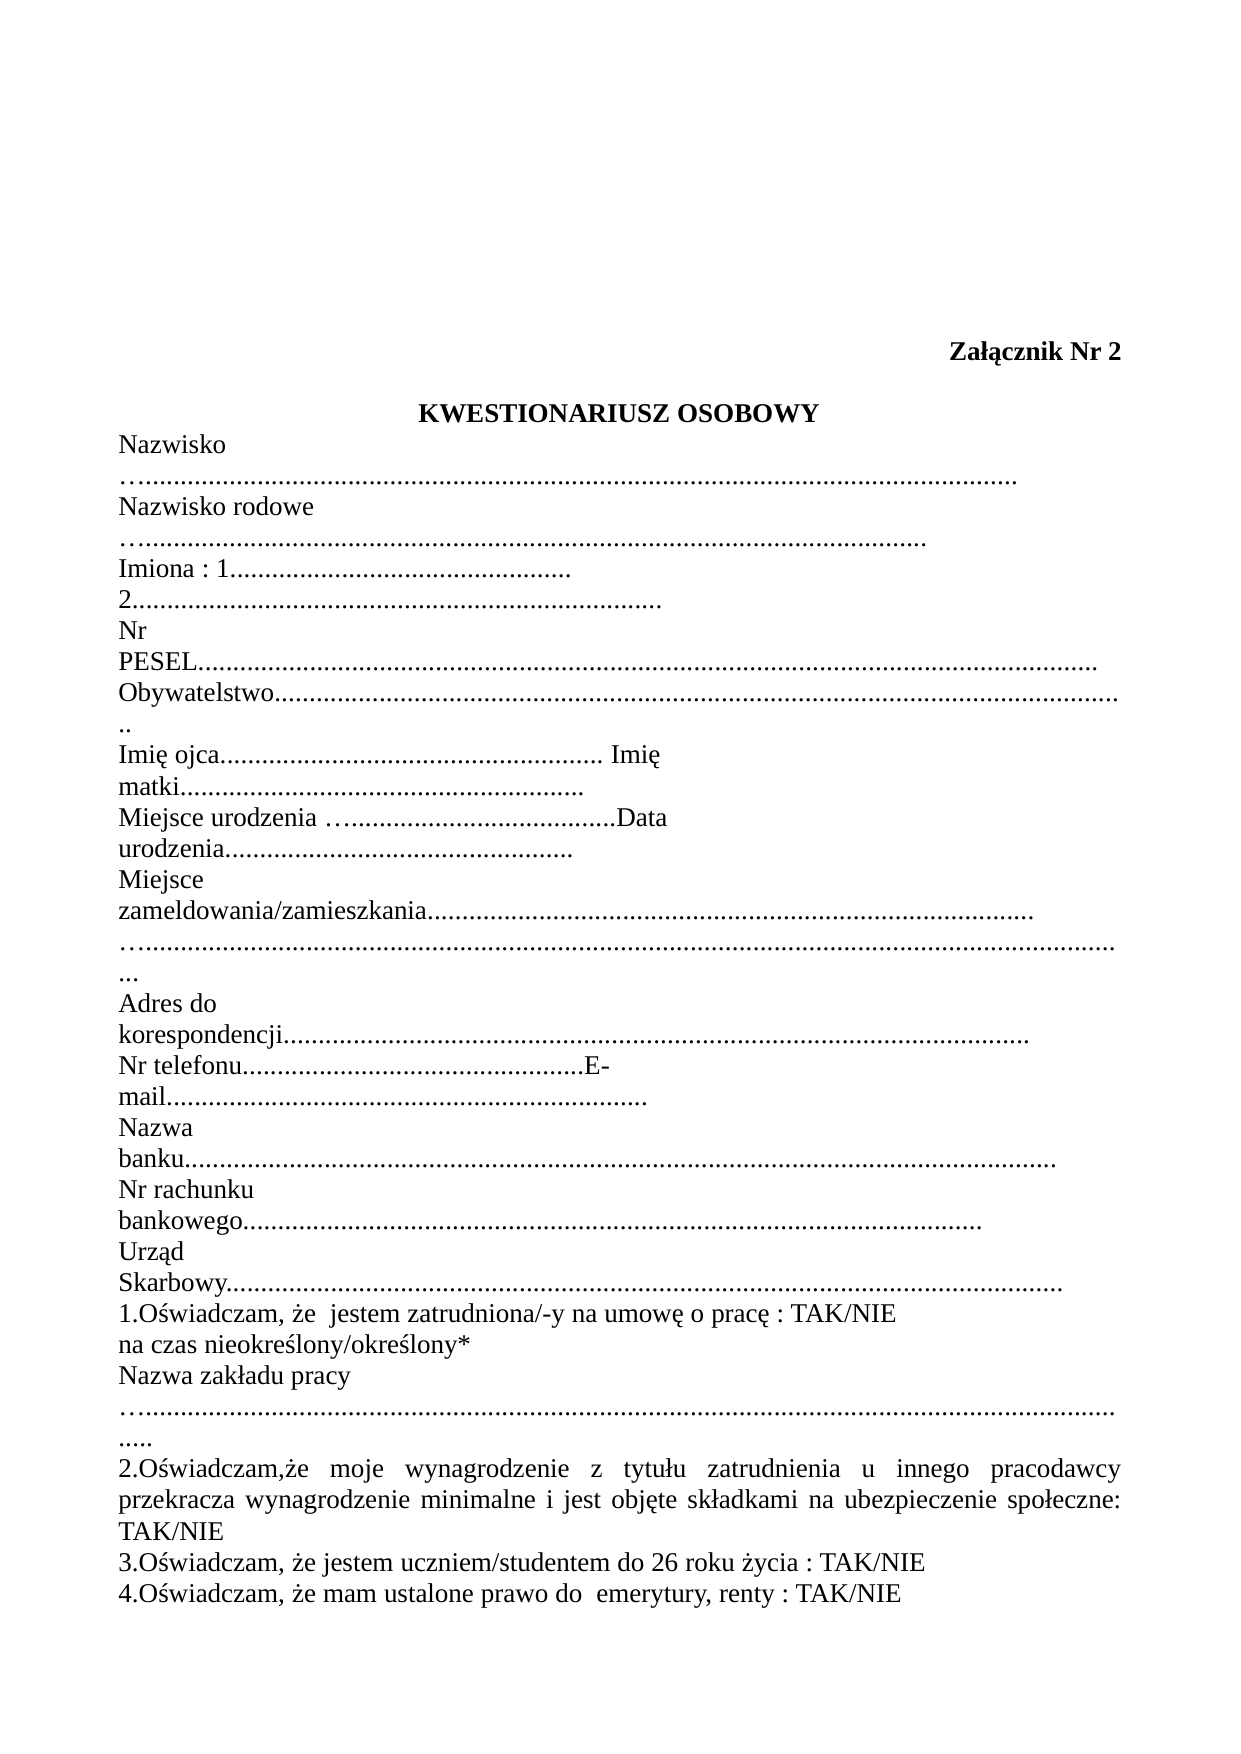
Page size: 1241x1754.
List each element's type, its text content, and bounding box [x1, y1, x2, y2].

text na czas nieokreślony/określony* [118, 1329, 1122, 1360]
text Adres do korespondencji........................................................................................................... [118, 987, 1122, 1049]
text 2.Oświadczam,że moje wynagrodzenie z tytułu zatrudnienia u innego pracodawcy przekracza wynagrodzenie minimalne i jest objęte składkami na ubezpieczenie społeczne: TAK/NIE [118, 1453, 1122, 1546]
text Imię ojca....................................................... Imię matki.......................................................... [118, 739, 1122, 801]
text Nr rachunku bankowego.......................................................................................................... [118, 1173, 1122, 1236]
text Nazwisko rodowe …................................................................................................................ [118, 491, 1122, 553]
text Nr telefonu.................................................E-mail..................................................................... [118, 1049, 1122, 1111]
text …................................................................................................................................................ [118, 1391, 1122, 1453]
text 1.Oświadczam, że jestem zatrudniona/-y na umowę o pracę : TAK/NIE [118, 1298, 1122, 1329]
text Urząd Skarbowy........................................................................................................................ [118, 1236, 1122, 1298]
text Miejsce zameldowania/zamieszkania....................................................................................... [118, 863, 1122, 925]
text 4.Oświadczam, że mam ustalone prawo do emerytury, renty : TAK/NIE [118, 1577, 1122, 1608]
text Nazwisko …............................................................................................................................. [118, 428, 1122, 491]
text Nazwa banku............................................................................................................................. [118, 1111, 1122, 1173]
text 3.Oświadczam, że jestem uczniem/studentem do 26 roku życia : TAK/NIE [118, 1546, 1122, 1577]
text Nazwa zakładu pracy [118, 1360, 1122, 1391]
text Załącznik Nr 2 [118, 335, 1122, 366]
text KWESTIONARIUSZ OSOBOWY [118, 397, 1122, 428]
text Miejsce urodzenia …......................................Data urodzenia.................................................. [118, 801, 1122, 863]
text Nr PESEL................................................................................................................................. [118, 615, 1122, 677]
text Obywatelstwo........................................................................................................................... [118, 677, 1122, 739]
text Imiona : 1................................................. 2............................................................................ [118, 553, 1122, 615]
text ….............................................................................................................................................. [118, 925, 1122, 987]
